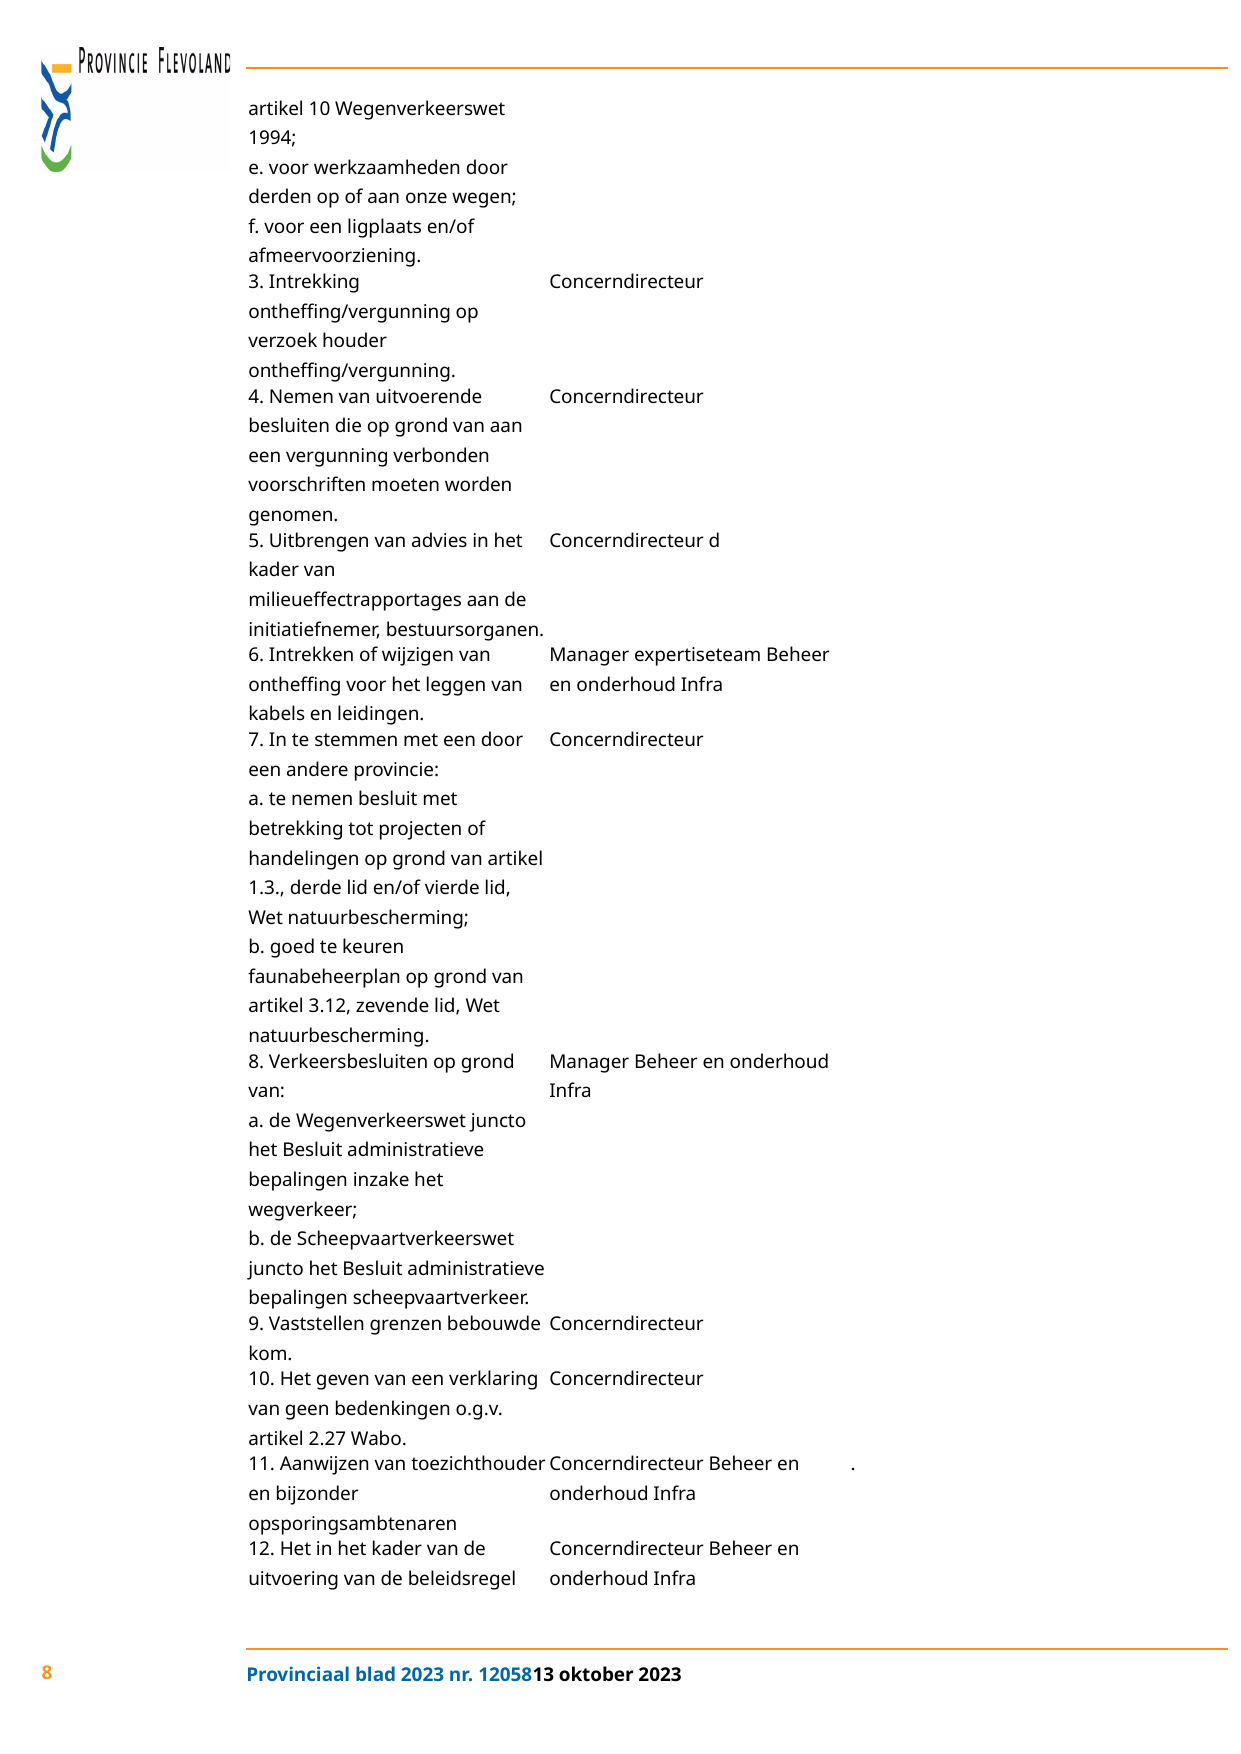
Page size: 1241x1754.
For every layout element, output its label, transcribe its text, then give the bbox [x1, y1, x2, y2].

table_cell 6. Intrekken of wijzigen van ontheffing voor het leggen van kabels en leidingen. [248, 641, 549, 726]
table_cell Concerndirecteur Beheer en onderhoud Infra [549, 1535, 850, 1591]
table_cell 7. In te stemmen met een door een andere provincie: a. te nemen besluit met betrekking tot projecten of handelingen op grond van artikel 1.3., derde lid en/of vierde lid, Wet natuurbescherming; b. goed te keuren faunabeheerplan op grond van artikel 3.12, zevende lid, Wet natuurbescherming. [248, 726, 549, 1048]
table_cell [850, 1048, 1152, 1310]
table_cell [850, 95, 1152, 268]
table_cell 10. Het geven van een verklaring van geen bedenkingen o.g.v. artikel 2.27 Wabo. [248, 1366, 549, 1451]
table_cell 12. Het in het kader van de uitvoering van de beleidsregel [248, 1535, 549, 1591]
table_cell Concerndirecteur [549, 383, 850, 527]
table_cell Concerndirecteur [549, 269, 850, 383]
table_cell Concerndirecteur [549, 1366, 850, 1451]
table_cell Concerndirecteur d [549, 527, 850, 641]
table_cell Manager Beheer en onderhoud Infra [549, 1048, 850, 1310]
table_cell [850, 527, 1152, 641]
table_cell artikel 10 Wegenverkeerswet 1994; e. voor werkzaamheden door derden op of aan onze wegen; f. voor een ligplaats en/of afmeervoorziening. [248, 95, 549, 268]
table_cell . [850, 1451, 1152, 1535]
table_cell 5. Uitbrengen van advies in het kader van milieueffectrapportages aan de initiatiefnemer, bestuursorganen. [248, 527, 549, 641]
table_cell [549, 95, 850, 268]
table_cell [850, 726, 1152, 1048]
table_cell [850, 1366, 1152, 1451]
table_cell [850, 1310, 1152, 1366]
table_cell Concerndirecteur Beheer en onderhoud Infra [549, 1451, 850, 1535]
table_cell Concerndirecteur [549, 726, 850, 1048]
table_cell [850, 1535, 1152, 1591]
table_cell 4. Nemen van uitvoerende besluiten die op grond van aan een vergunning verbonden voorschriften moeten worden genomen. [248, 383, 549, 527]
table_cell [850, 383, 1152, 527]
table_cell [850, 269, 1152, 383]
table_cell 3. Intrekking ontheffing/vergunning op verzoek houder ontheffing/vergunning. [248, 269, 549, 383]
table_cell 11. Aanwijzen van toezichthouder en bijzonder opsporingsambtenaren [248, 1451, 549, 1535]
table_cell 8. Verkeersbesluiten op grond van: a. de Wegenverkeerswet juncto het Besluit administratieve bepalingen inzake het wegverkeer; b. de Scheepvaartverkeerswet juncto het Besluit administratieve bepalingen scheepvaartverkeer. [248, 1048, 549, 1310]
table_cell [850, 641, 1152, 726]
picture [41, 47, 231, 172]
table_cell Manager expertiseteam Beheer en onderhoud Infra [549, 641, 850, 726]
table_cell 9. Vaststellen grenzen bebouwde kom. [248, 1310, 549, 1366]
table_cell Concerndirecteur [549, 1310, 850, 1366]
